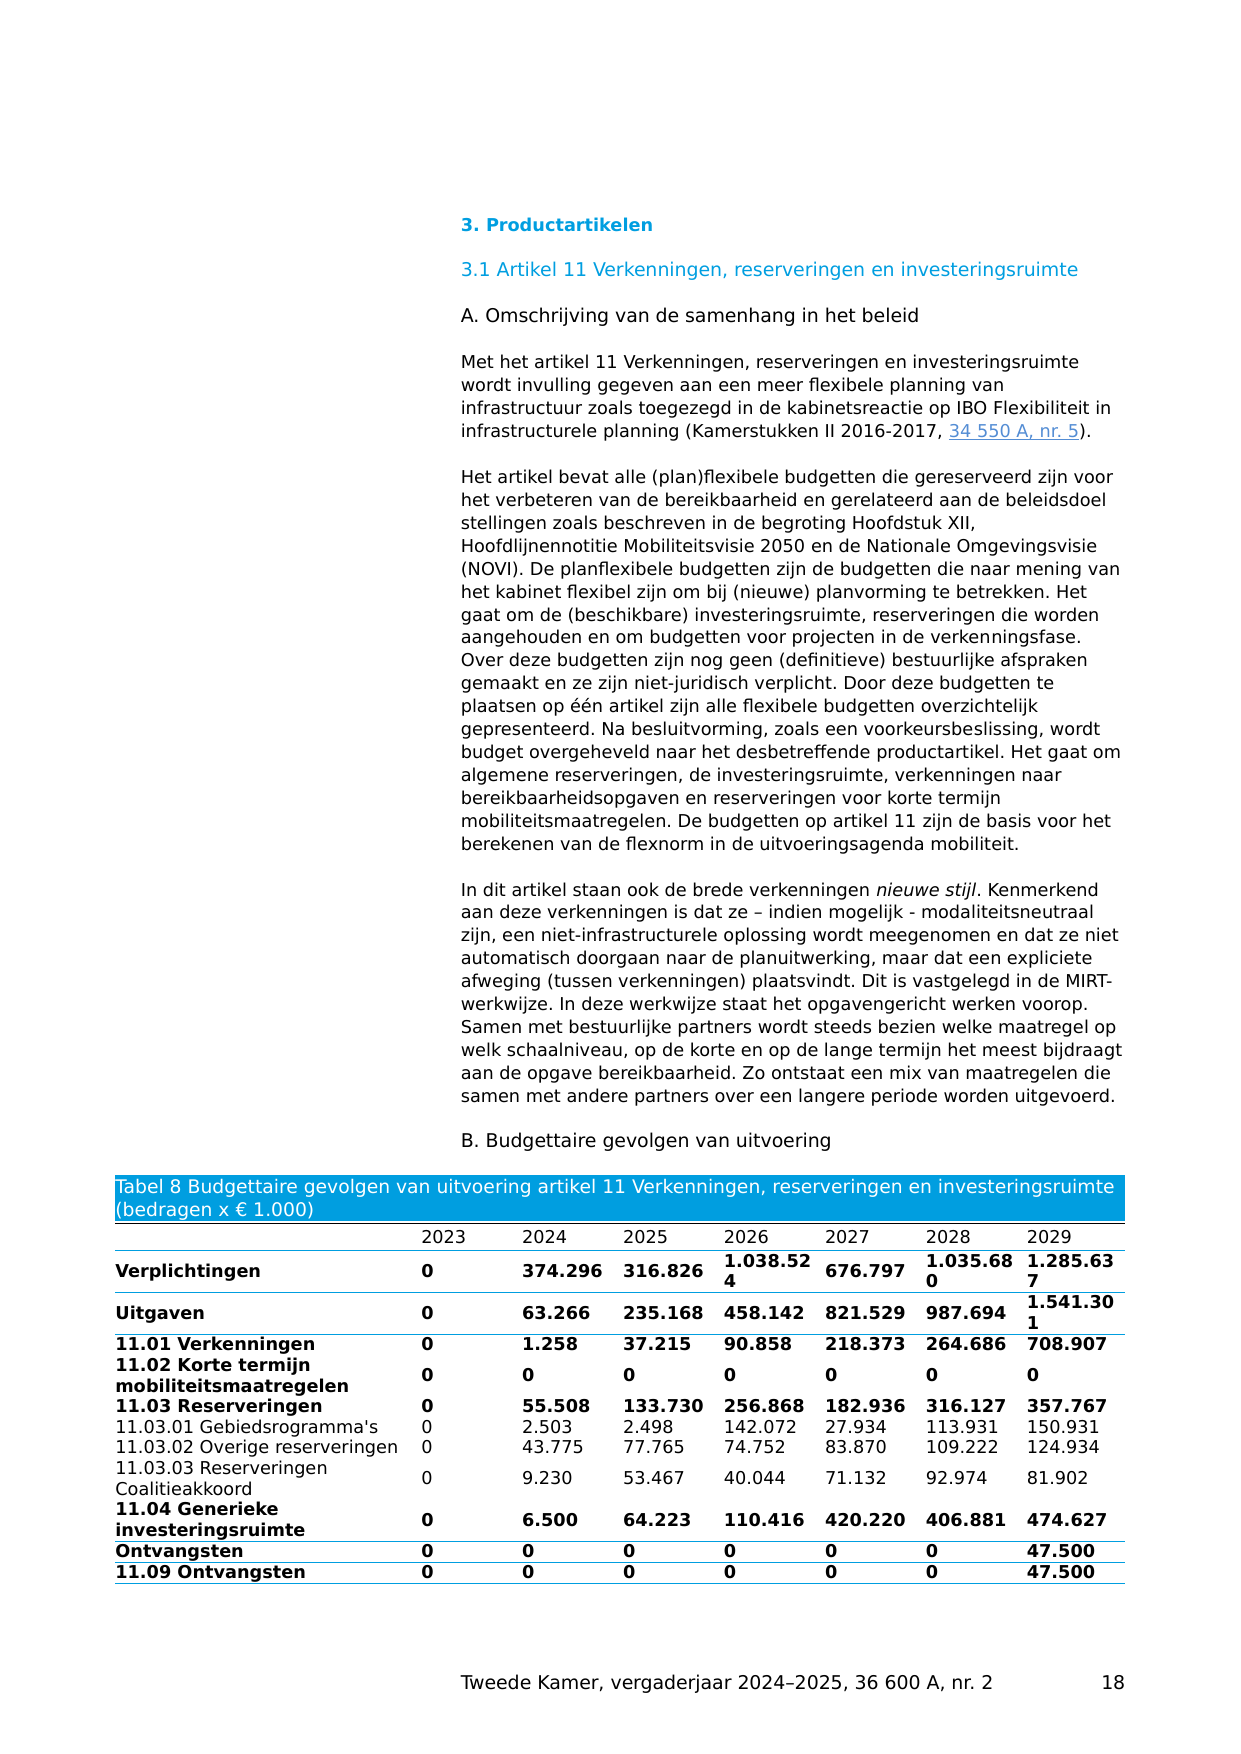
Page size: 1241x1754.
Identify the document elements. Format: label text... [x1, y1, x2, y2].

table_cell 821.529 [822, 1293, 923, 1334]
table_cell 264.686 [923, 1335, 1024, 1355]
table_cell 474.627 [1024, 1499, 1125, 1541]
table_cell 316.826 [620, 1251, 721, 1292]
table_cell 6.500 [519, 1499, 620, 1541]
table_cell 458.142 [721, 1293, 822, 1334]
table_cell 1.285.637 [1024, 1251, 1125, 1292]
table_cell 0 [1024, 1355, 1125, 1396]
table_cell 1.258 [519, 1335, 620, 1355]
table_cell 63.266 [519, 1293, 620, 1334]
table_cell 2.498 [620, 1417, 721, 1437]
table_cell 43.775 [519, 1438, 620, 1458]
table_cell 987.694 [923, 1293, 1024, 1334]
table_cell 27.934 [822, 1417, 923, 1437]
table_cell 0 [620, 1563, 721, 1583]
table_cell 40.044 [721, 1458, 822, 1499]
table_cell 0 [822, 1542, 923, 1562]
table_cell 55.508 [519, 1396, 620, 1417]
table_cell 2027 [822, 1224, 923, 1250]
table_cell 0 [418, 1458, 519, 1499]
table_cell 0 [418, 1293, 519, 1334]
table_cell 92.974 [923, 1458, 1024, 1499]
table_cell 133.730 [620, 1396, 721, 1417]
table_cell 406.881 [923, 1499, 1024, 1541]
title 3. Productartikelen [461, 213, 1125, 236]
table_cell 2029 [1024, 1224, 1125, 1250]
table_cell 0 [418, 1438, 519, 1458]
table_cell 0 [418, 1396, 519, 1417]
table_cell 218.373 [822, 1335, 923, 1355]
table_cell 150.931 [1024, 1417, 1125, 1437]
text In dit artikel staan ook de brede verkenningen nieuwe stijl. Kenmerkend aan deze verkenningen is dat ze – indien mogelijk - modaliteitsneutraal zijn, een niet-infrastructurele oplossing wordt meegenomen en dat ze niet automatisch doorgaan naar de planuitwerking, maar dat een expliciete afweging (tussen verkenningen) plaatsvindt. Dit is vastgelegd in de MIRT- werkwijze. In deze werkwijze staat het opgavengericht werken voorop. Samen met bestuurlijke partners wordt steeds bezien welke maatregel op welk schaalniveau, op de korte en op de lange termijn het meest bijdraagt aan de opgave bereikbaarheid. Zo ontstaat een mix van maatregelen die samen met andere partners over een langere periode worden uitgevoerd. [461, 878, 1125, 1107]
table_cell 0 [418, 1542, 519, 1562]
table_cell 0 [418, 1355, 519, 1396]
table_cell 0 [721, 1355, 822, 1396]
table_cell 11.02 Korte termijn mobiliteitsmaatregelen [115, 1355, 418, 1396]
table_cell Uitgaven [115, 1293, 418, 1334]
title A. Omschrijving van de samenhang in het beleid [461, 305, 1125, 327]
title 3.1 Artikel 11 Verkenningen, reserveringen en investeringsruimte [461, 259, 1125, 281]
table_cell 420.220 [822, 1499, 923, 1541]
table_cell Verplichtingen [115, 1251, 418, 1292]
table_cell 0 [418, 1251, 519, 1292]
table_cell 109.222 [923, 1438, 1024, 1458]
table_cell Ontvangsten [115, 1542, 418, 1562]
table_cell 0 [519, 1542, 620, 1562]
table_cell 316.127 [923, 1396, 1024, 1417]
table_cell 0 [923, 1563, 1024, 1583]
table_cell 113.931 [923, 1417, 1024, 1437]
table_cell 11.03.03 Reserveringen Coalitieakkoord [115, 1458, 418, 1499]
table_cell 0 [418, 1335, 519, 1355]
table_cell 1.035.680 [923, 1251, 1024, 1292]
table_cell 47.500 [1024, 1542, 1125, 1562]
table_cell 142.072 [721, 1417, 822, 1437]
table_cell 77.765 [620, 1438, 721, 1458]
table_cell 676.797 [822, 1251, 923, 1292]
table_cell 11.03 Reserveringen [115, 1396, 418, 1417]
table_cell 81.902 [1024, 1458, 1125, 1499]
table_cell 0 [620, 1542, 721, 1562]
table_cell 2025 [620, 1224, 721, 1250]
table_cell 0 [721, 1563, 822, 1583]
table_cell 0 [418, 1499, 519, 1541]
title B. Budgettaire gevolgen van uitvoering [461, 1130, 1125, 1152]
table_cell 110.416 [721, 1499, 822, 1541]
table_cell 11.03.01 Gebiedsrogramma's [115, 1417, 418, 1437]
table_cell 0 [822, 1563, 923, 1583]
table_cell 11.04 Generieke investeringsruimte [115, 1499, 418, 1541]
table_cell 1.038.524 [721, 1251, 822, 1292]
table_cell 71.132 [822, 1458, 923, 1499]
table_cell 53.467 [620, 1458, 721, 1499]
table_cell 0 [418, 1417, 519, 1437]
table_cell 0 [418, 1563, 519, 1583]
table_cell 0 [721, 1542, 822, 1562]
table_cell 11.03.02 Overige reserveringen [115, 1438, 418, 1458]
table_cell 235.168 [620, 1293, 721, 1334]
table_cell 182.936 [822, 1396, 923, 1417]
table_cell 74.752 [721, 1438, 822, 1458]
text Het artikel bevat alle (pla­n)flexibele budgetten die gereserveerd zijn voor het verbeteren van de bereikbaarheid en gerelateerd aan de beleidsdoel­ stellingen zoals beschreven in de begroting Hoofdstuk XII, Hoofdlijnennotitie Mobiliteitsvisie 2050 en de Nationale Omgevingsvisie (NOVI). De planflexibele budgetten zijn de budgetten die naar mening van het kabinet flexibel zijn om bij (nieuwe) planvorming te betrekken. Het gaat om de (beschikbare) investeringsruimte, reserveringen die worden aangehouden en om budgetten voor projecten in de verken­ningsfase. Over deze budgetten zijn nog geen (definitieve) bestuurlijke afspraken gemaakt en ze zijn niet-juridisch verplicht. Door deze budgetten te plaatsen op één artikel zijn alle flexibele budgetten overzichtelijk gepresenteerd. Na besluitvorming, zoals een voorkeursbe­slissing, wordt budget overgeheveld naar het desbetreffende productartikel. Het gaat om algemene reser­veringen, de investeringsruimte, verkenningen naar bereikbaarheidsopgaven en reserveringen voor korte termijn mobiliteitsmaatregelen. De budgetten op artikel 11 zijn de basis voor het berekenen van de flexnorm in de uitvoeringsagenda mobiliteit. [461, 465, 1125, 855]
table_cell 83.870 [822, 1438, 923, 1458]
table_cell 90.858 [721, 1335, 822, 1355]
table_cell 124.934 [1024, 1438, 1125, 1458]
table_cell 11.01 Verkenningen [115, 1335, 418, 1355]
table_cell 374.296 [519, 1251, 620, 1292]
table_cell 0 [822, 1355, 923, 1396]
table_cell 357.767 [1024, 1396, 1125, 1417]
table_cell 37.215 [620, 1335, 721, 1355]
table_cell 256.868 [721, 1396, 822, 1417]
table_cell 2023 [418, 1224, 519, 1250]
text Met het artikel 11 Verkenningen, reserveringen en investeringsruimte wordt invulling gegeven aan een meer flexibele planning van infrastructuur zoals toegezegd in de kabinetsreactie op IBO Flexibiliteit in infrastructurele planning (Kamerstukken II 2016-2017, 34 550 A, nr. 5). [461, 351, 1125, 442]
table_cell 0 [923, 1542, 1024, 1562]
table_cell 2026 [721, 1224, 822, 1250]
table_cell 1.541.301 [1024, 1293, 1125, 1334]
table_cell 0 [923, 1355, 1024, 1396]
table_cell 0 [519, 1563, 620, 1583]
table_cell [115, 1224, 418, 1250]
table_cell 47.500 [1024, 1563, 1125, 1583]
table_cell 11.09 Ontvangsten [115, 1563, 418, 1583]
table_cell 64.223 [620, 1499, 721, 1541]
table_cell 2028 [923, 1224, 1024, 1250]
table_cell 2.503 [519, 1417, 620, 1437]
table_cell 0 [519, 1355, 620, 1396]
table_cell 708.907 [1024, 1335, 1125, 1355]
table_cell 9.230 [519, 1458, 620, 1499]
table_cell 2024 [519, 1224, 620, 1250]
table_cell 0 [620, 1355, 721, 1396]
